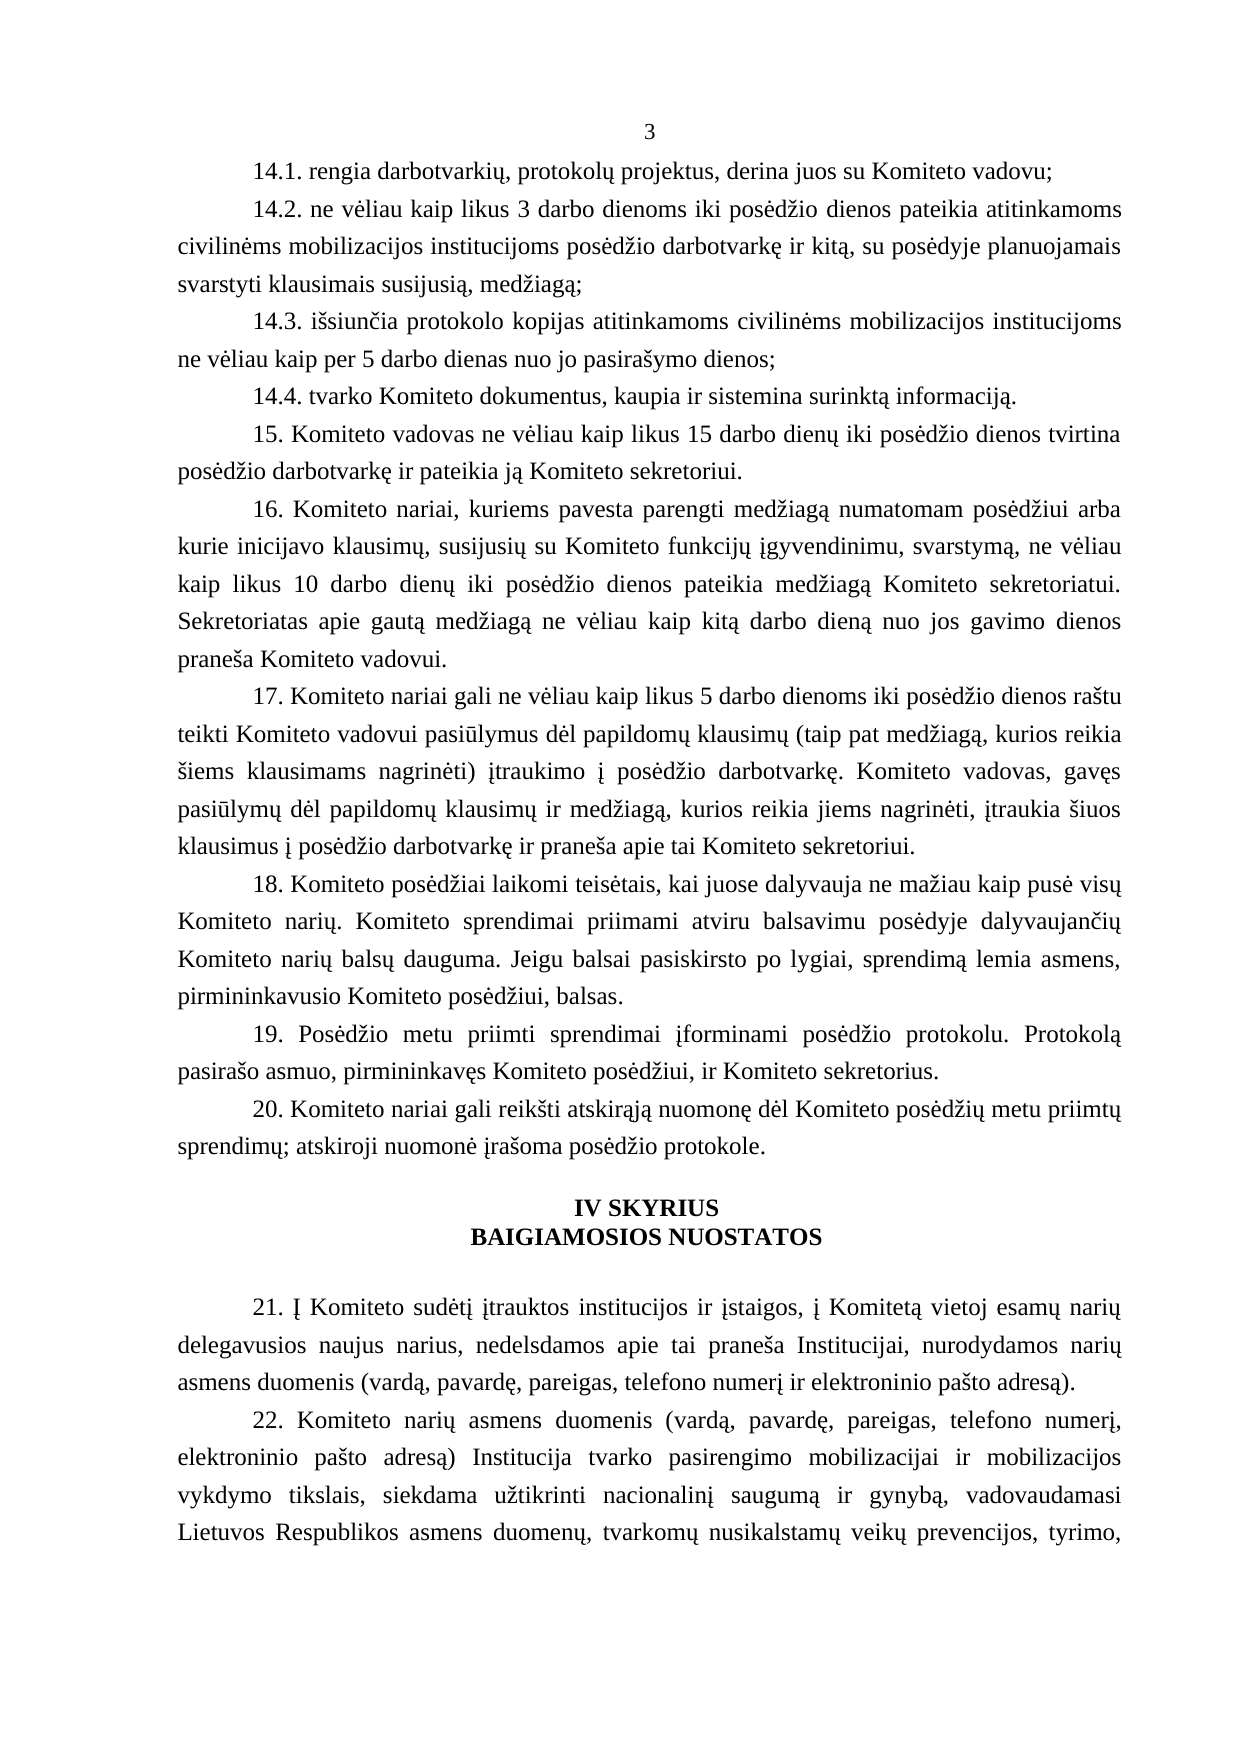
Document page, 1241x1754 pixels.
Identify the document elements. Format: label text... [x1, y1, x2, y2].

text 14.3. išsiunčia protokolo kopijas atitinkamoms civilinėms mobilizacijos institucijoms ne vėliau kaip per 5 darbo dienas nuo jo pasirašymo dienos; [177, 298, 1122, 373]
text 18. Komiteto posėdžiai laikomi teisėtais, kai juose dalyvauja ne mažiau kaip pusė visų Komiteto narių. Komiteto sprendimai priimami atviru balsavimu posėdyje dalyvaujančių Komiteto narių balsų dauguma. Jeigu balsai pasiskirsto po lygiai, sprendimą lemia asmens, pirmininkavusio Komiteto posėdžiui, balsas. [177, 860, 1122, 1010]
text 21. Į Komiteto sudėtį įtrauktos institucijos ir įstaigos, į Komitetą vietoj esamų narių delegavusios naujus narius, nedelsdamos apie tai praneša Institucijai, nurodydamos narių asmens duomenis (vardą, pavardę, pareigas, telefono numerį ir elektroninio pašto adresą). [177, 1284, 1122, 1396]
text 14.4. tvarko Komiteto dokumentus, kaupia ir sistemina surinktą informaciją. [177, 373, 1122, 410]
text 17. Komiteto nariai gali ne vėliau kaip likus 5 darbo dienoms iki posėdžio dienos raštu teikti Komiteto vadovui pasiūlymus dėl papildomų klausimų (taip pat medžiagą, kurios reikia šiems klausimams nagrinėti) įtraukimo į posėdžio darbotvarkę. Komiteto vadovas, gavęs pasiūlymų dėl papildomų klausimų ir medžiagą, kurios reikia jiems nagrinėti, įtraukia šiuos klausimus į posėdžio darbotvarkę ir praneša apie tai Komiteto sekretoriui. [177, 673, 1122, 860]
text 22. Komiteto narių asmens duomenis (vardą, pavardę, pareigas, telefono numerį, elektroninio pašto adresą) Institucija tvarko pasirengimo mobilizacijai ir mobilizacijos vykdymo tikslais, siekdama užtikrinti nacionalinį saugumą ir gynybą, vadovaudamasi Lietuvos Respublikos asmens duomenų, tvarkomų nusikalstamų veikų prevencijos, tyrimo, [177, 1396, 1122, 1546]
text 20. Komiteto nariai gali reikšti atskirąją nuomonę dėl Komiteto posėdžių metu priimtų sprendimų; atskiroji nuomonė įrašoma posėdžio protokole. [177, 1085, 1122, 1160]
text 19. Posėdžio metu priimti sprendimai įforminami posėdžio protokolu. Protokolą pasirašo asmuo, pirmininkavęs Komiteto posėdžiui, ir Komiteto sekretorius. [177, 1010, 1122, 1085]
text IV SKYRIUS BAIGIAMOSIOS NUOSTATOS [177, 1193, 1122, 1251]
text 16. Komiteto nariai, kuriems pavesta parengti medžiagą numatomam posėdžiui arba kurie inicijavo klausimų, susijusių su Komiteto funkcijų įgyvendinimu, svarstymą, ne vėliau kaip likus 10 darbo dienų iki posėdžio dienos pateikia medžiagą Komiteto sekretoriatui. Sekretoriatas apie gautą medžiagą ne vėliau kaip kitą darbo dieną nuo jos gavimo dienos praneša Komiteto vadovui. [177, 485, 1122, 673]
text 14.1. rengia darbotvarkių, protokolų projektus, derina juos su Komiteto vadovu; [177, 148, 1122, 185]
text 14.2. ne vėliau kaip likus 3 darbo dienoms iki posėdžio dienos pateikia atitinkamoms civilinėms mobilizacijos institucijoms posėdžio darbotvarkę ir kitą, su posėdyje planuojamais svarstyti klausimais susijusią, medžiagą; [177, 185, 1122, 298]
text 15. Komiteto vadovas ne vėliau kaip likus 15 darbo dienų iki posėdžio dienos tvirtina posėdžio darbotvarkę ir pateikia ją Komiteto sekretoriui. [177, 410, 1122, 485]
